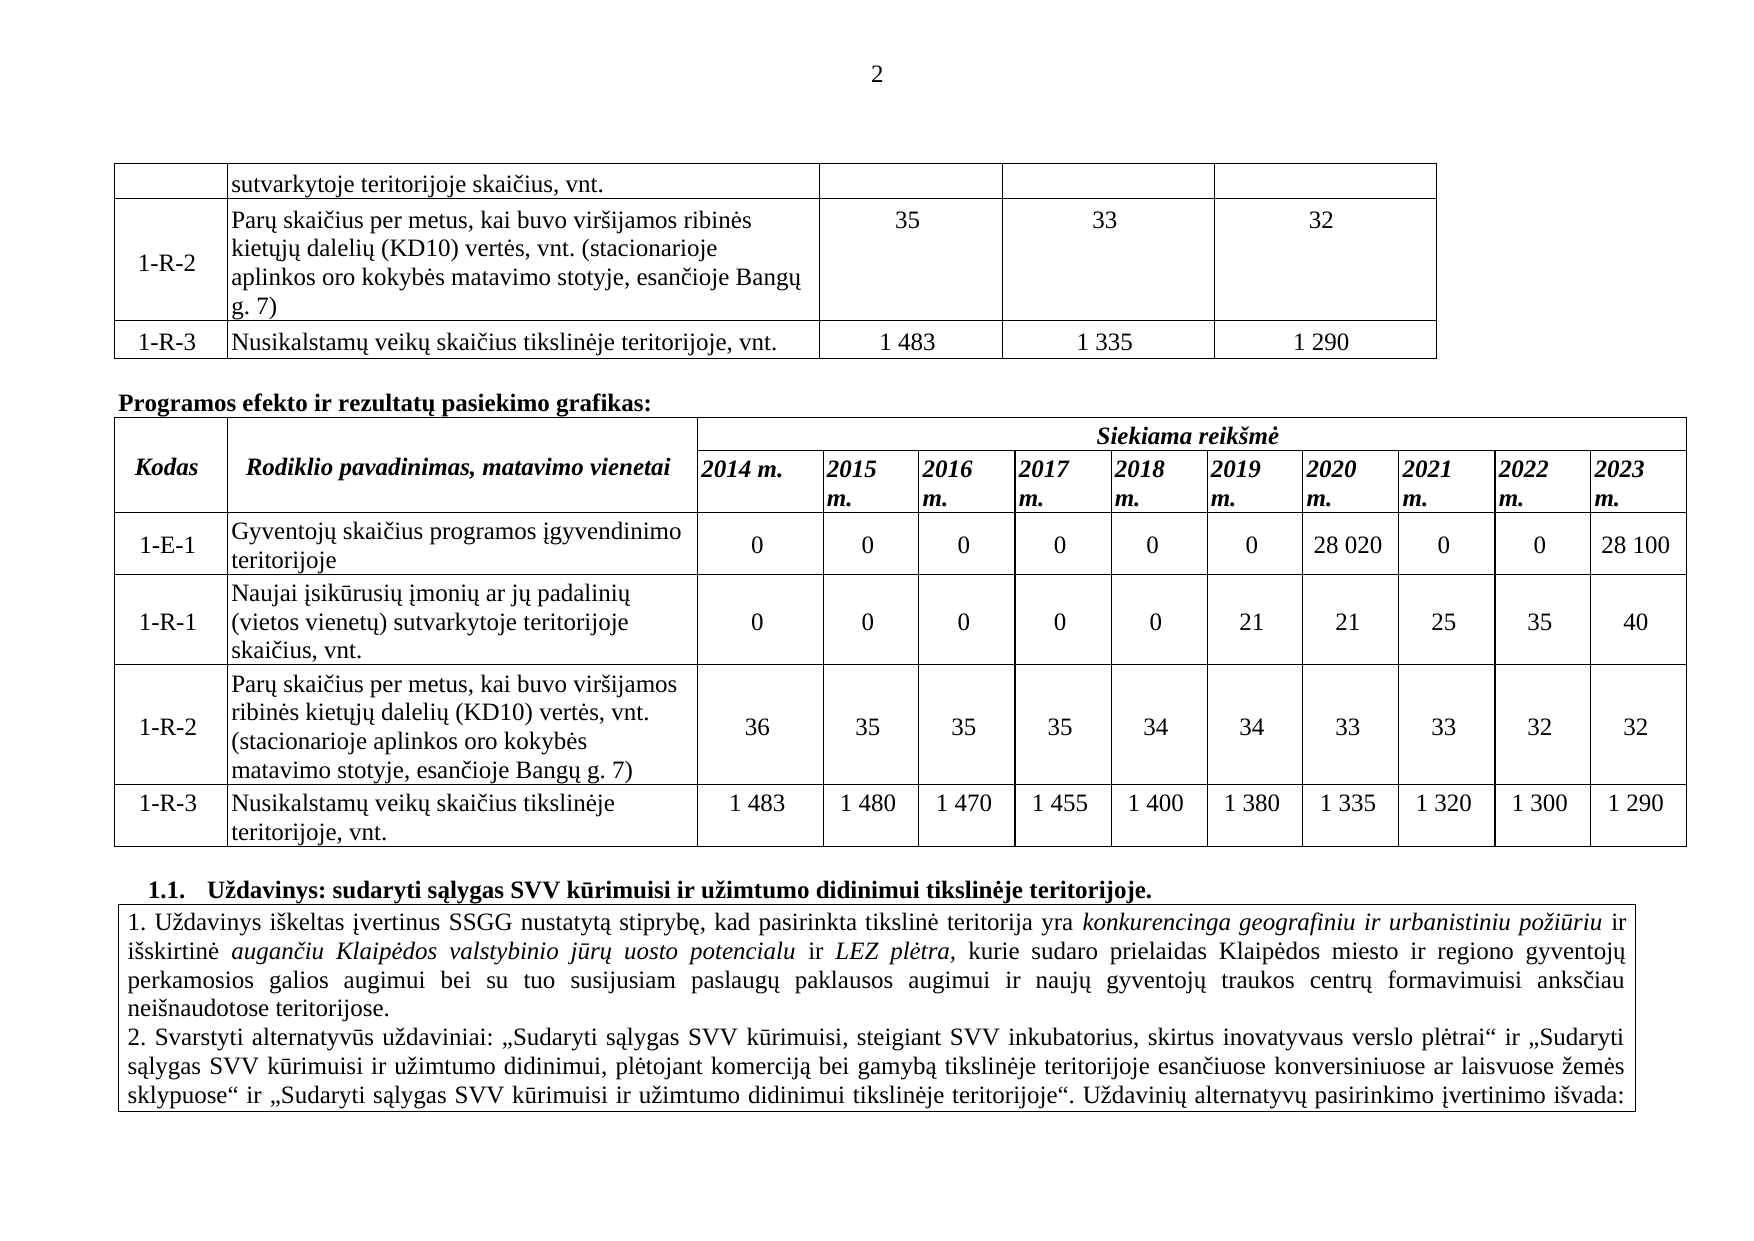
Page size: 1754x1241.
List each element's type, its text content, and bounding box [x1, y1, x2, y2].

table_cell 2017 m. [1016, 451, 1111, 512]
table_cell 33 [1303, 665, 1398, 784]
table_header Kodas [115, 418, 227, 512]
table_cell 2014 m. [698, 451, 823, 512]
text Programos efekto ir rezultatų pasiekimo grafikas: [118, 388, 1636, 417]
text 2. Svarstyti alternatyvūs uždaviniai: „Sudaryti sąlygas SVV kūrimuisi, steigiant SVV inkubatorius, skirtus inovatyvaus verslo plėtrai“ ir „Sudaryti sąlygas SVV kūrimuisi ir užimtumo didinimui, plėtojant komerciją bei gamybą tikslinėje teritorijoje esančiuose konversiniuose ar laisvuose žemės sklypuose“ ir „Sudaryti sąlygas SVV kūrimuisi ir užimtumo didinimui tikslinėje teritorijoje“. Uždavinių alternatyvų pasirinkimo įvertinimo išvada: [119, 1019, 1635, 1111]
table_cell 32 [1215, 199, 1436, 320]
table_cell 0 [919, 575, 1014, 664]
table_cell 0 [698, 513, 823, 574]
table_cell 1-R-2 [115, 665, 227, 784]
table_cell 1 335 [1003, 321, 1214, 358]
table_cell 0 [1112, 575, 1207, 664]
table_cell 1 320 [1399, 785, 1494, 846]
table_cell 1 483 [820, 321, 1002, 358]
text 1.1. Uždavinys: sudaryti sąlygas SVV kūrimuisi ir užimtumo didinimui tikslinėje teritorijoje. [148, 875, 1636, 904]
table_cell 21 [1208, 575, 1302, 664]
table_cell 35 [824, 665, 918, 784]
table_cell Nusikalstamų veikų skaičius tikslinėje teritorijoje, vnt. [228, 321, 819, 358]
table_cell 1-R-3 [115, 321, 227, 358]
table_cell 2016 m. [919, 451, 1014, 512]
table_cell Parų skaičius per metus, kai buvo viršijamos ribinės kietųjų dalelių (KD10) vertės, vnt. (stacionarioje aplinkos oro kokybės matavimo stotyje, esančioje Bangų g. 7) [228, 199, 819, 320]
table_cell 25 [1399, 575, 1494, 664]
table_cell 0 [698, 575, 823, 664]
table_cell Nusikalstamų veikų skaičius tikslinėje teritorijoje, vnt. [228, 785, 697, 846]
table_cell 2020 m. [1303, 451, 1398, 512]
table_cell 0 [1496, 513, 1590, 574]
table_cell 0 [1016, 575, 1111, 664]
table_cell 33 [1399, 665, 1494, 784]
table_cell 1 470 [919, 785, 1014, 846]
table_cell 2021 m. [1399, 451, 1494, 512]
table_cell 2019 m. [1208, 451, 1302, 512]
table_cell 36 [698, 665, 823, 784]
table_cell 28 020 [1303, 513, 1398, 574]
table_cell [820, 164, 1002, 198]
table_cell 0 [919, 513, 1014, 574]
table_cell sutvarkytoje teritorijoje skaičius, vnt. [228, 164, 819, 198]
table_cell [115, 164, 227, 198]
table_cell Parų skaičius per metus, kai buvo viršijamos ribinės kietųjų dalelių (KD10) vertės, vnt. (stacionarioje aplinkos oro kokybės matavimo stotyje, esančioje Bangų g. 7) [228, 665, 697, 784]
table_cell 1 483 [698, 785, 823, 846]
text 1. Uždavinys iškeltas įvertinus SSGG nustatytą stiprybę, kad pasirinkta tikslinė teritorija yra konkurencinga geografiniu ir urbanistiniu požiūriu ir išskirtinė augančiu Klaipėdos valstybinio jūrų uosto potencialu ir LEZ plėtra, kurie sudaro prielaidas Klaipėdos miesto ir regiono gyventojų perkamosios galios augimui bei su tuo susijusiam paslaugų paklausos augimui ir naujų gyventojų traukos centrų formavimuisi anksčiau neišnaudotose teritorijose. [119, 905, 1635, 1019]
table_cell 1-E-1 [115, 513, 227, 574]
table_cell 0 [824, 513, 918, 574]
table_header Siekiama reikšmė [698, 418, 1686, 450]
table_cell Gyventojų skaičius programos įgyvendinimo teritorijoje [228, 513, 697, 574]
table_cell 0 [1112, 513, 1207, 574]
table_cell 0 [1399, 513, 1494, 574]
table_cell 1 455 [1016, 785, 1111, 846]
table_cell 1 335 [1303, 785, 1398, 846]
table_cell 33 [1003, 199, 1214, 320]
table_cell 32 [1591, 665, 1686, 784]
table_cell 2015 m. [824, 451, 918, 512]
table_cell 0 [1208, 513, 1302, 574]
table_cell 1 290 [1215, 321, 1436, 358]
table_cell 1-R-3 [115, 785, 227, 846]
table_cell 28 100 [1591, 513, 1686, 574]
table_header Rodiklio pavadinimas, matavimo vienetai [228, 418, 697, 512]
table_cell 1 300 [1496, 785, 1590, 846]
table_cell 1 400 [1112, 785, 1207, 846]
table_cell 1 380 [1208, 785, 1302, 846]
table_cell Naujai įsikūrusių įmonių ar jų padalinių (vietos vienetų) sutvarkytoje teritorijoje skaičius, vnt. [228, 575, 697, 664]
table_cell 2023 m. [1591, 451, 1686, 512]
table_cell 21 [1303, 575, 1398, 664]
table_cell 35 [820, 199, 1002, 320]
table_cell 32 [1496, 665, 1590, 784]
table_cell 2022 m. [1496, 451, 1590, 512]
table_cell [1003, 164, 1214, 198]
table_cell 40 [1591, 575, 1686, 664]
table_cell 35 [1016, 665, 1111, 784]
table_cell 34 [1208, 665, 1302, 784]
table_cell 34 [1112, 665, 1207, 784]
table_cell 1 290 [1591, 785, 1686, 846]
table_cell 1-R-1 [115, 575, 227, 664]
table_cell 0 [824, 575, 918, 664]
table_cell [1215, 164, 1436, 198]
table_cell 35 [919, 665, 1014, 784]
table_cell 1-R-2 [115, 199, 227, 320]
table_cell 35 [1496, 575, 1590, 664]
table_cell 0 [1016, 513, 1111, 574]
table_cell 2018 m. [1112, 451, 1207, 512]
table_cell 1 480 [824, 785, 918, 846]
